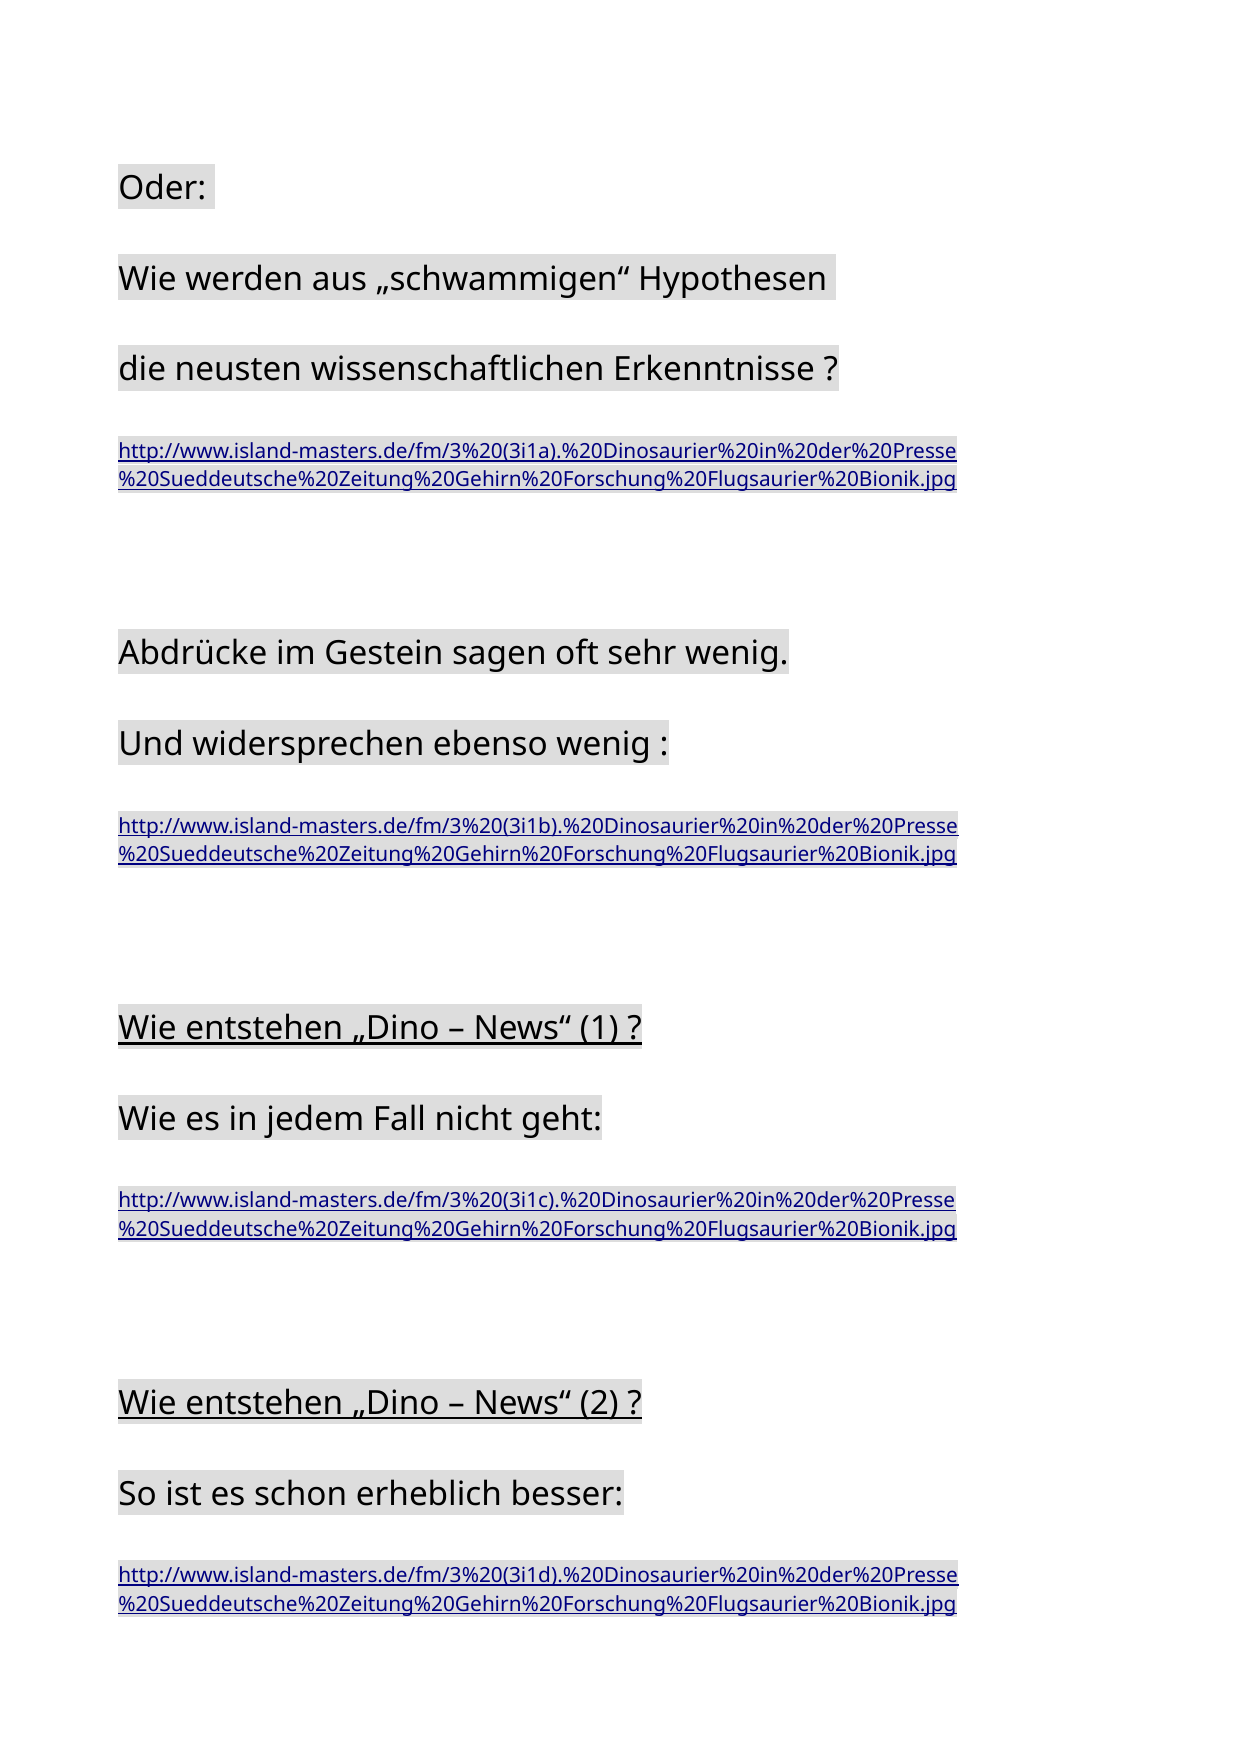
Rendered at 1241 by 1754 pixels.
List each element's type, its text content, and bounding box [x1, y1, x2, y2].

text Und widersprechen ebenso wenig : [118, 720, 1122, 765]
text die neusten wissenschaftlichen Erkenntnisse ? [118, 345, 1122, 391]
text http://www.island-masters.de/fm/3%20(3i1c).%20Dinosaurier%20in%20der%20Presse%20Sueddeutsche%20Zeitung%20Gehirn%20Forschung%20Flugsaurier%20Bionik.jpg [118, 1186, 1122, 1242]
text Oder: [118, 163, 1122, 209]
text http://www.island-masters.de/fm/3%20(3i1d).%20Dinosaurier%20in%20der%20Presse%20Sueddeutsche%20Zeitung%20Gehirn%20Forschung%20Flugsaurier%20Bionik.jpg [118, 1560, 1122, 1617]
text http://www.island-masters.de/fm/3%20(3i1b).%20Dinosaurier%20in%20der%20Presse%20Sueddeutsche%20Zeitung%20Gehirn%20Forschung%20Flugsaurier%20Bionik.jpg [118, 811, 1122, 868]
text Wie es in jedem Fall nicht geht: [118, 1095, 1122, 1140]
text http://www.island-masters.de/fm/3%20(3i1a).%20Dinosaurier%20in%20der%20Presse%20Sueddeutsche%20Zeitung%20Gehirn%20Forschung%20Flugsaurier%20Bionik.jpg [118, 436, 1122, 493]
text Wie werden aus „schwammigen“ Hypothesen [118, 254, 1122, 300]
text Wie entstehen „Dino – News“ (1) ? [118, 1004, 1122, 1049]
text Abdrücke im Gestein sagen oft sehr wenig. [118, 629, 1122, 674]
text Wie entstehen „Dino – News“ (2) ? [118, 1379, 1122, 1424]
text So ist es schon erheblich besser: [118, 1469, 1122, 1515]
